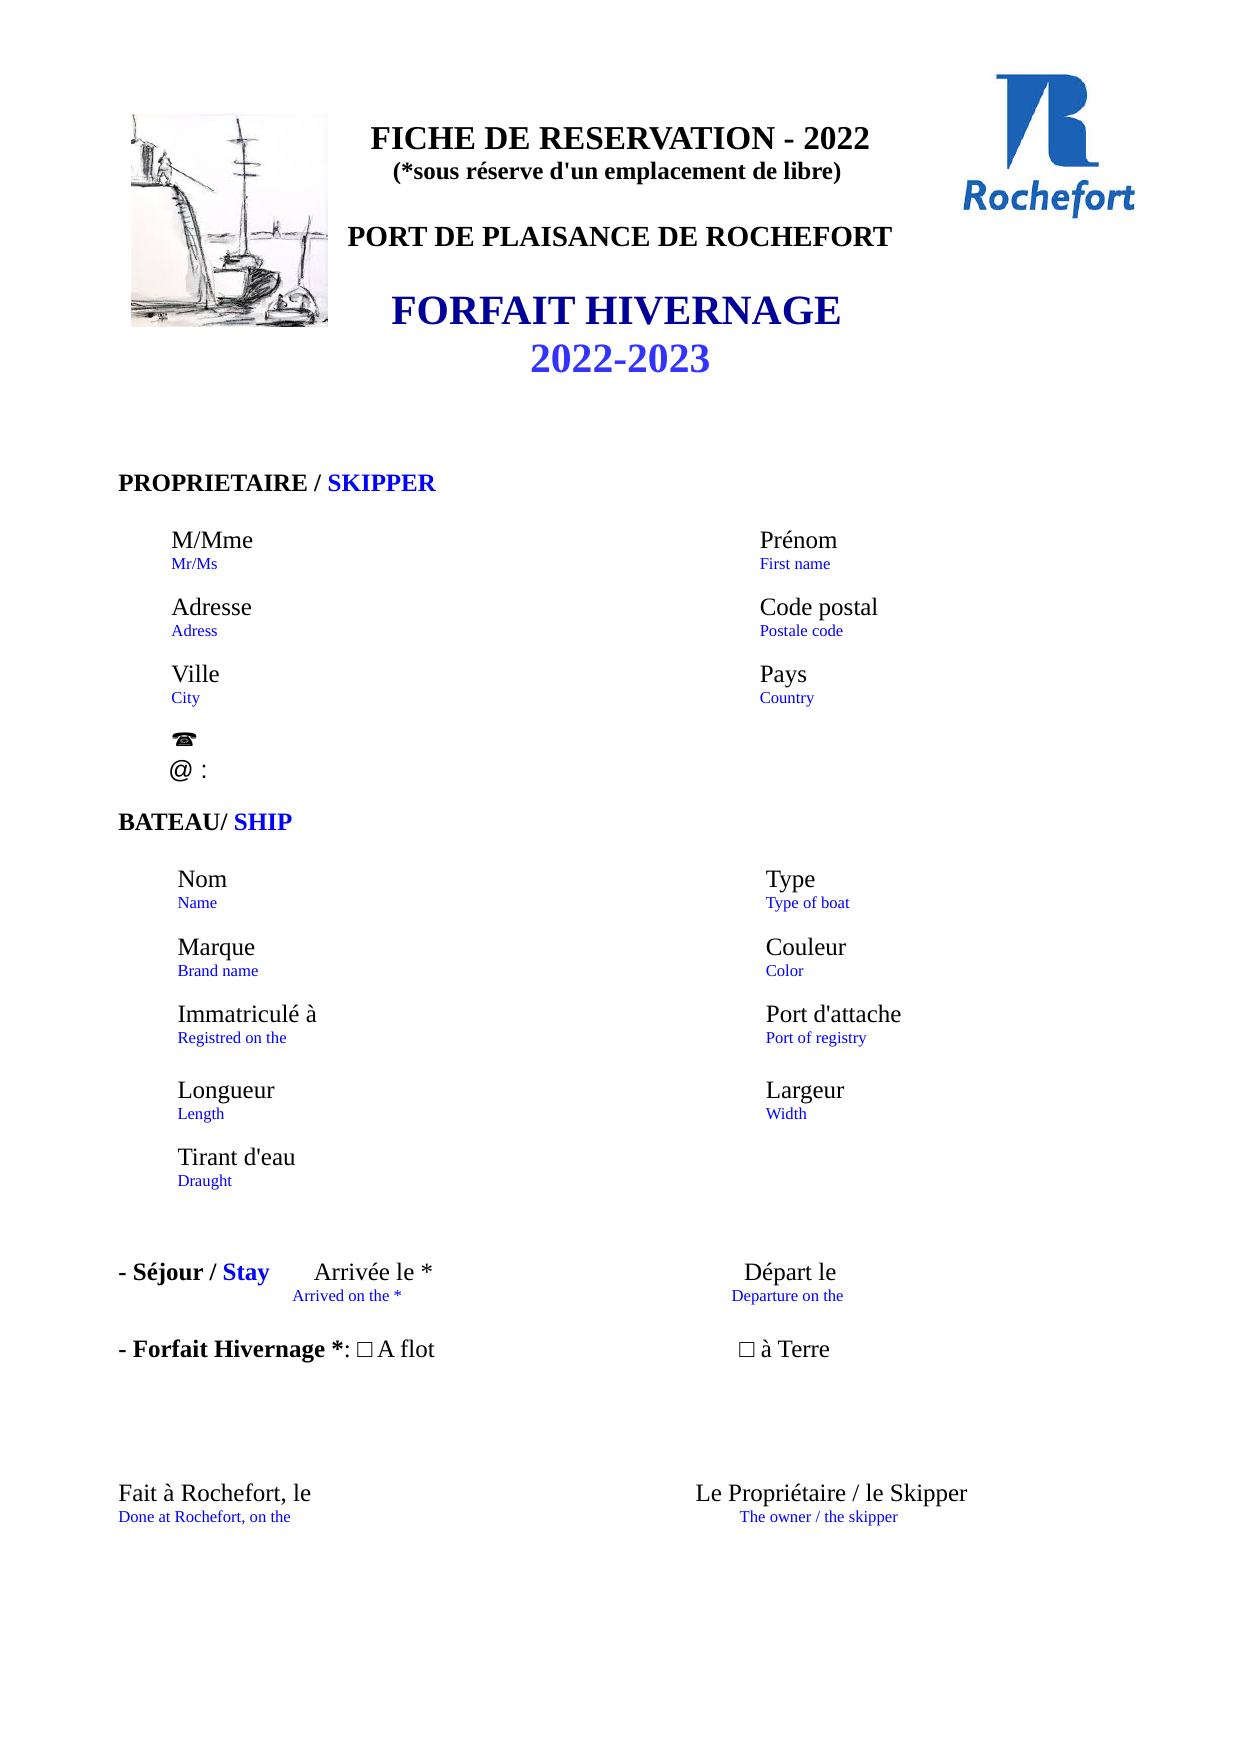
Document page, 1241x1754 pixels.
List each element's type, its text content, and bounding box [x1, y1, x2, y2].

text Registred on the Port of registry [177, 1027, 1122, 1047]
text @ : [118, 755, 1122, 784]
text PROPRIETAIRE / SKIPPER [118, 468, 1122, 497]
text Marque Couleur [177, 932, 1122, 960]
text Length Width [177, 1104, 1122, 1123]
text  [171, 727, 1122, 755]
text 2022-2023 [118, 334, 1122, 382]
picture [131, 114, 328, 327]
text Brand name Color [177, 960, 1122, 979]
text Draught [177, 1171, 1122, 1190]
text Longueur Largeur [177, 1075, 1122, 1104]
text M/Mme Prénom [171, 525, 1122, 554]
text FICHE DE RESERVATION - 2022 [328, 118, 952, 156]
text - Séjour / Stay Arrivée le * Départ le [118, 1257, 1122, 1286]
text Done at Rochefort, on the The owner / the skipper [118, 1507, 1122, 1526]
text Adress Postale code [171, 621, 1122, 640]
text - Forfait Hivernage *: □ A flot □ à Terre [118, 1334, 1122, 1363]
text Immatriculé à Port d'attache [177, 999, 1122, 1027]
text Nom Type [177, 864, 1122, 893]
text Fait à Rochefort, le Le Propriétaire / le Skipper [118, 1478, 1122, 1507]
text City Country [171, 688, 1122, 707]
text BATEAU/ SHIP [118, 807, 1122, 836]
text Mr/Ms First name [171, 554, 1122, 573]
text Ville Pays [171, 659, 1122, 688]
text Name Type of boat [177, 893, 1122, 912]
text Adresse Code postal [171, 592, 1122, 621]
text PORT DE PLAISANCE DE ROCHEFORT [328, 219, 1122, 252]
text (*sous réserve d'un emplacement de libre) [328, 156, 952, 185]
picture [952, 58, 1145, 235]
text Arrived on the * Departure on the [118, 1286, 1122, 1305]
text FORFAIT HIVERNAGE [118, 286, 1122, 334]
text Tirant d'eau [177, 1142, 1122, 1171]
